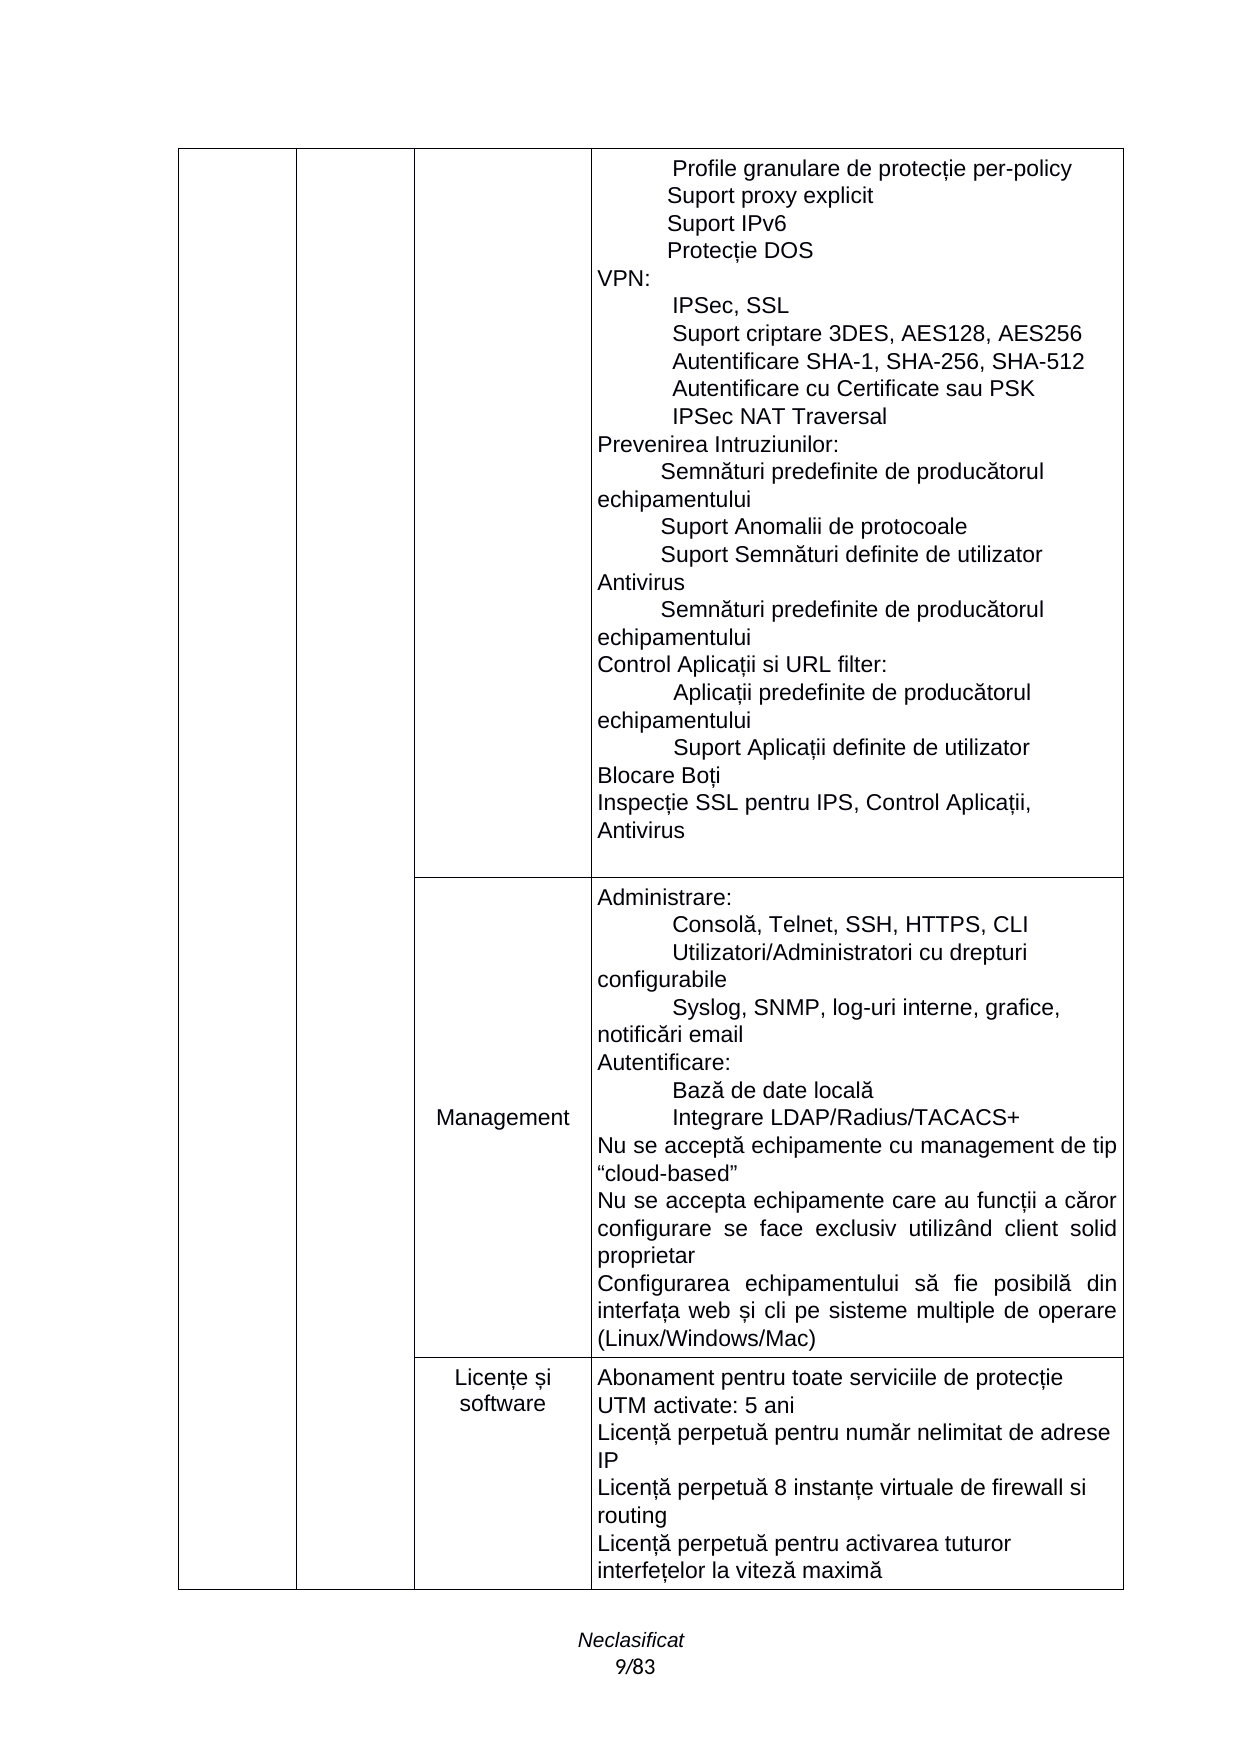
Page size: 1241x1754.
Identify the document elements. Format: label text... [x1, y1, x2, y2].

table_cell [179, 149, 296, 1589]
table_cell Licențe și software [415, 1358, 591, 1589]
table_cell Profile granulare de protecție per-policy Suport proxy explicit Suport IPv6 Protecție DOS VPN: IPSec, SSL Suport criptare 3DES, AES128, AES256 Autentificare SHA-1, SHA-256, SHA-512 Autentificare cu Certificate sau PSK IPSec NAT Traversal Prevenirea Intruziunilor: Semnături predefinite de producătorul echipamentului Suport Anomalii de protocoale Suport Semnături definite de utilizator Antivirus Semnături predefinite de producătorul echipamentului Control Aplicații si URL filter: Aplicații predefinite de producătorul echipamentului Suport Aplicații definite de utilizator Blocare Boți Inspecție SSL pentru IPS, Control Aplicații, Antivirus [592, 149, 1123, 877]
table_cell Administrare: Consolă, Telnet, SSH, HTTPS, CLI Utilizatori/Administratori cu drepturi configurabile Syslog, SNMP, log-uri interne, grafice, notificări email Autentificare: Bază de date locală Integrare LDAP/Radius/TACACS+ Nu se acceptă echipamente cu management de tip “cloud-based” Nu se accepta echipamente care au funcții a căror configurare se face exclusiv utilizând client solid proprietar Configurarea echipamentului să fie posibilă din interfața web și cli pe sisteme multiple de operare (Linux/Windows/Mac) [592, 878, 1123, 1357]
table_cell Management [415, 878, 591, 1357]
table_cell [415, 149, 591, 877]
table_cell [297, 149, 414, 1589]
table_cell Abonament pentru toate serviciile de protecție UTM activate: 5 ani Licență perpetuă pentru număr nelimitat de adrese IP Licență perpetuă 8 instanțe virtuale de firewall si routing Licență perpetuă pentru activarea tuturor interfețelor la viteză maximă [592, 1358, 1123, 1589]
